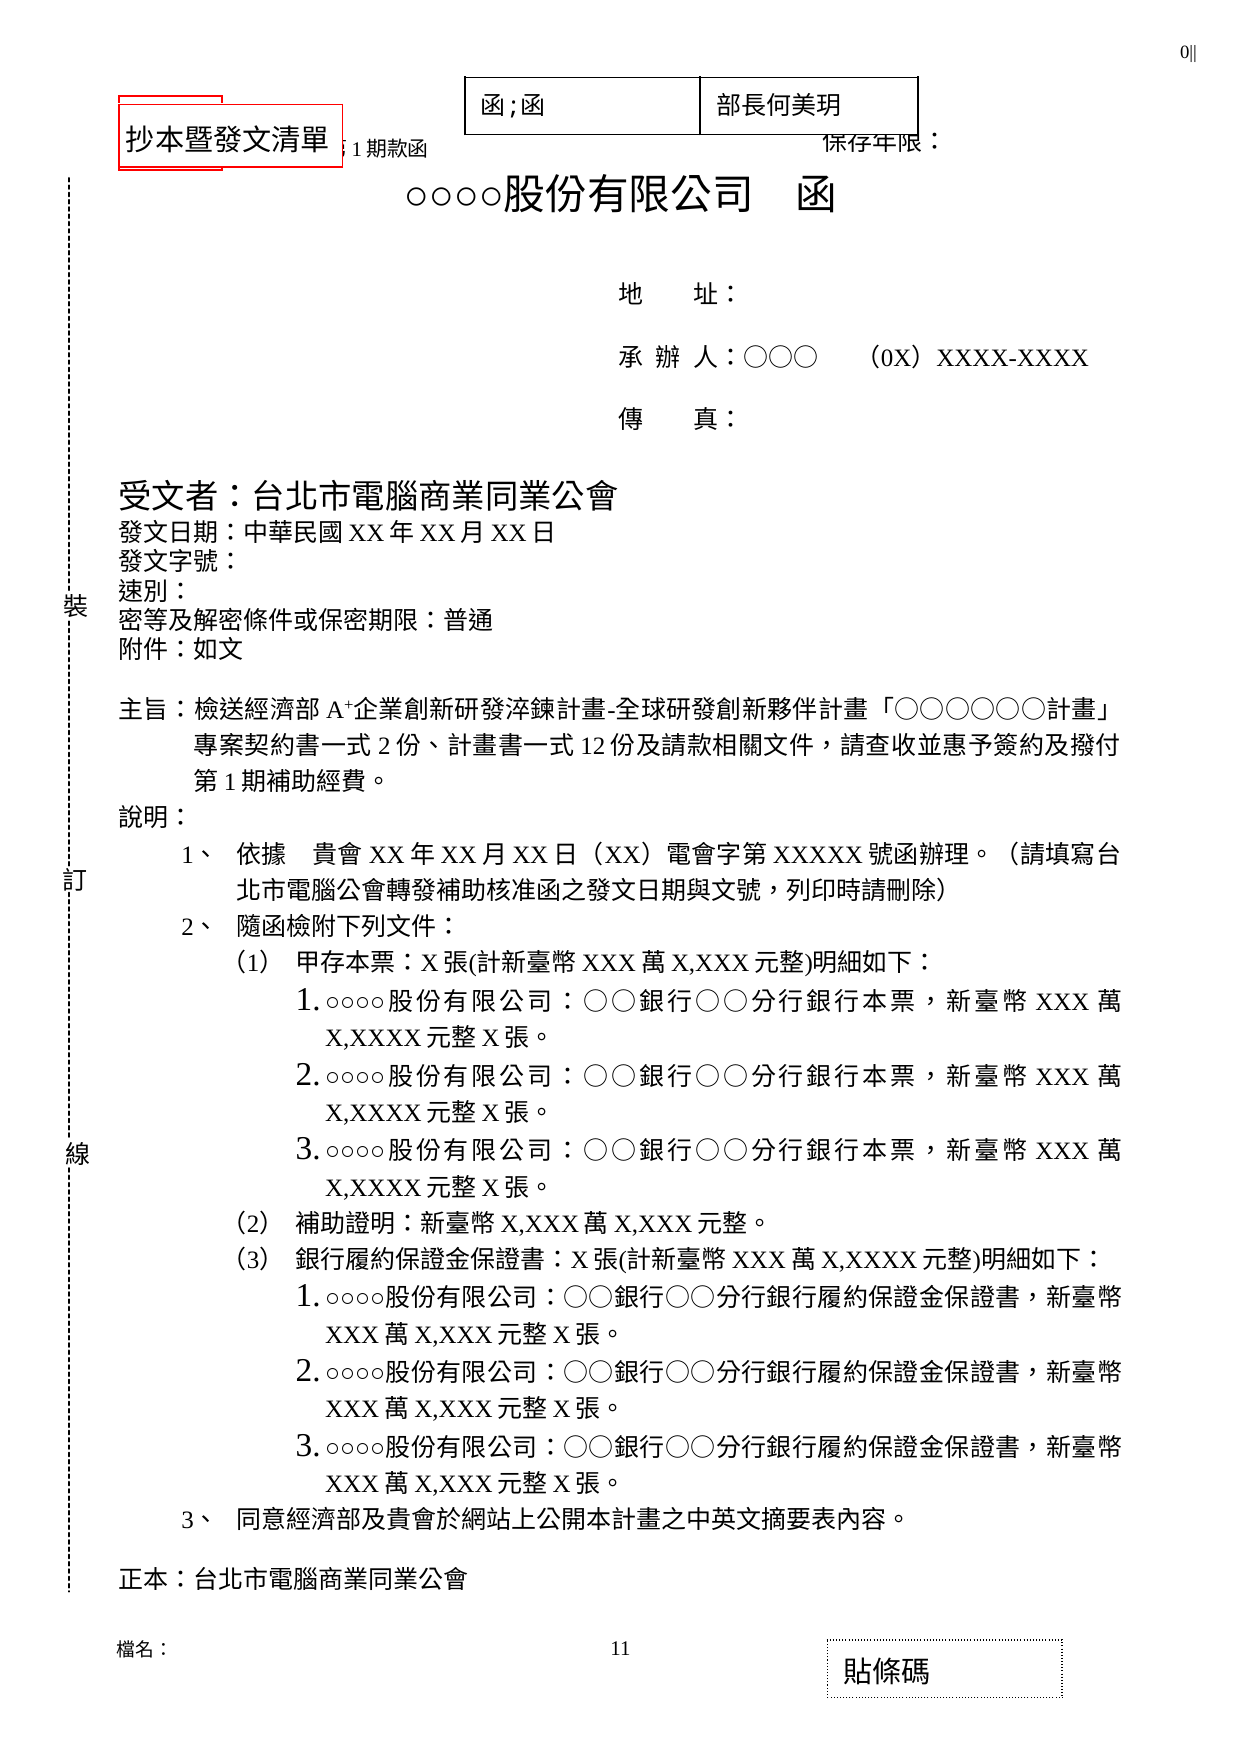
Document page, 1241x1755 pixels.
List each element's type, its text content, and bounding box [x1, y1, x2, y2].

list 甲存本票：X張(計新臺幣XXX萬X,XXX元整)明細如下： [1070, 943, 1122, 979]
list 依據 貴會XX年XX月XX日（XX）電會字第XXXXX號函辦理。（請填寫台北市電腦公會轉發補助核准函之發文日期與文號，列印時請刪除） [740, 834, 1122, 907]
list 銀行履約保證金保證書：X張(計新臺幣XXX萬X,XXXX元整)明細如下： [222, 1239, 1122, 1276]
list 依據 貴會XX年XX月XX日（XX）電會字第XXXXX號函辦理。（請填寫台北市電腦公會轉發補助核准函之發文日期與文號，列印時請刪除） [520, 834, 551, 907]
text 附件：如文 [118, 635, 1122, 664]
list ○○○○股份有限公司：○○銀行○○分行銀行本票，新臺幣XXX萬X,XXXX元整X張。 [318, 979, 334, 1054]
text 受文者：台北市電腦商業同業公會 [118, 470, 1122, 518]
list ○○○○股份有限公司：○○銀行○○分行銀行履約保證金保證書，新臺幣XXX萬X,XXX元整X張。 [295, 1350, 1122, 1425]
text 主旨：檢送經濟部A+企業創新研發淬鍊計畫-全球研發創新夥伴計畫「○○○○○○計畫」專案契約書一式2份、計畫書一式12份及請款相關文件，請查收並惠予簽約及撥付第1期補助經費。 [118, 689, 1122, 798]
list 隨函檢附下列文件： [1070, 907, 1122, 943]
list 同意經濟部及貴會於網站上公開本計畫之中英文摘要表內容。 [181, 1500, 1122, 1536]
list 隨函檢附下列文件： [520, 907, 772, 943]
list 甲存本票：X張(計新臺幣XXX萬X,XXX元整)明細如下： [739, 943, 772, 979]
text ○○○○股份有限公司 函 [701, 78, 917, 134]
text ○○○○股份有限公司 函 [827, 1639, 1063, 1698]
list 甲存本票：X張(計新臺幣XXX萬X,XXX元整)明細如下： [520, 943, 550, 979]
text 發文日期：中華民國XX年XX月XX日 [118, 518, 1122, 547]
text 0|| [1136, 41, 1240, 63]
text ○○○○股份有限公司 函 [118, 168, 1122, 220]
text ○○○○股份有限公司 函 [117, 1662, 481, 1724]
text 函;函 [480, 85, 683, 122]
text 承 辦 人：○○○ （0X）XXXX-XXXX [618, 314, 1122, 376]
text 地 址： [618, 251, 1122, 314]
text 部長何美玥 [716, 85, 902, 122]
text ○○○○股份有限公司 函 [120, 105, 342, 166]
text 說明： [118, 798, 129, 834]
text ○○○○股份有限公司 函 [466, 78, 699, 134]
text 附件二、計畫簽約暨請第1期款函 [343, 106, 1122, 168]
text 檔名： [117, 1635, 481, 1662]
list ○○○○股份有限公司：○○銀行○○分行銀行履約保證金保證書，新臺幣XXX萬X,XXX元整X張。 [295, 1276, 1122, 1350]
text 傳 真： [618, 376, 1122, 439]
text 正本：台北市電腦商業同業公會 [118, 1565, 1122, 1594]
text ○○○○股份有限公司 函 [1136, 63, 1240, 93]
text 速別： [118, 577, 1122, 606]
text 說明： [165, 798, 1122, 834]
list 補助證明：新臺幣X,XXX萬X,XXX元整。 [222, 1203, 1122, 1239]
list ○○○○股份有限公司：○○銀行○○分行銀行本票，新臺幣XXX萬X,XXXX元整X張。 [520, 1054, 1122, 1128]
list ○○○○股份有限公司：○○銀行○○分行銀行本票，新臺幣XXX萬X,XXXX元整X張。 [295, 1054, 331, 1128]
text ○○○○股份有限公司 函 [118, 97, 342, 104]
list 隨函檢附下列文件： [318, 907, 331, 943]
list ○○○○股份有限公司：○○銀行○○分行銀行本票，新臺幣XXX萬X,XXXX元整X張。 [519, 979, 550, 1054]
text 發文字號： [118, 547, 1122, 577]
text 抄本暨發文清單 [126, 117, 336, 154]
list ○○○○股份有限公司：○○銀行○○分行銀行本票，新臺幣XXX萬X,XXXX元整X張。 [295, 1128, 1122, 1203]
text 密等及解密條件或保密期限：普通 [118, 606, 1122, 635]
list ○○○○股份有限公司：○○銀行○○分行銀行本票，新臺幣XXX萬X,XXXX元整X張。 [739, 979, 1122, 1054]
text 貼條碼 [843, 1642, 1046, 1692]
list ○○○○股份有限公司：○○銀行○○分行銀行履約保證金保證書，新臺幣XXX萬X,XXX元整X張。 [295, 1425, 1122, 1500]
